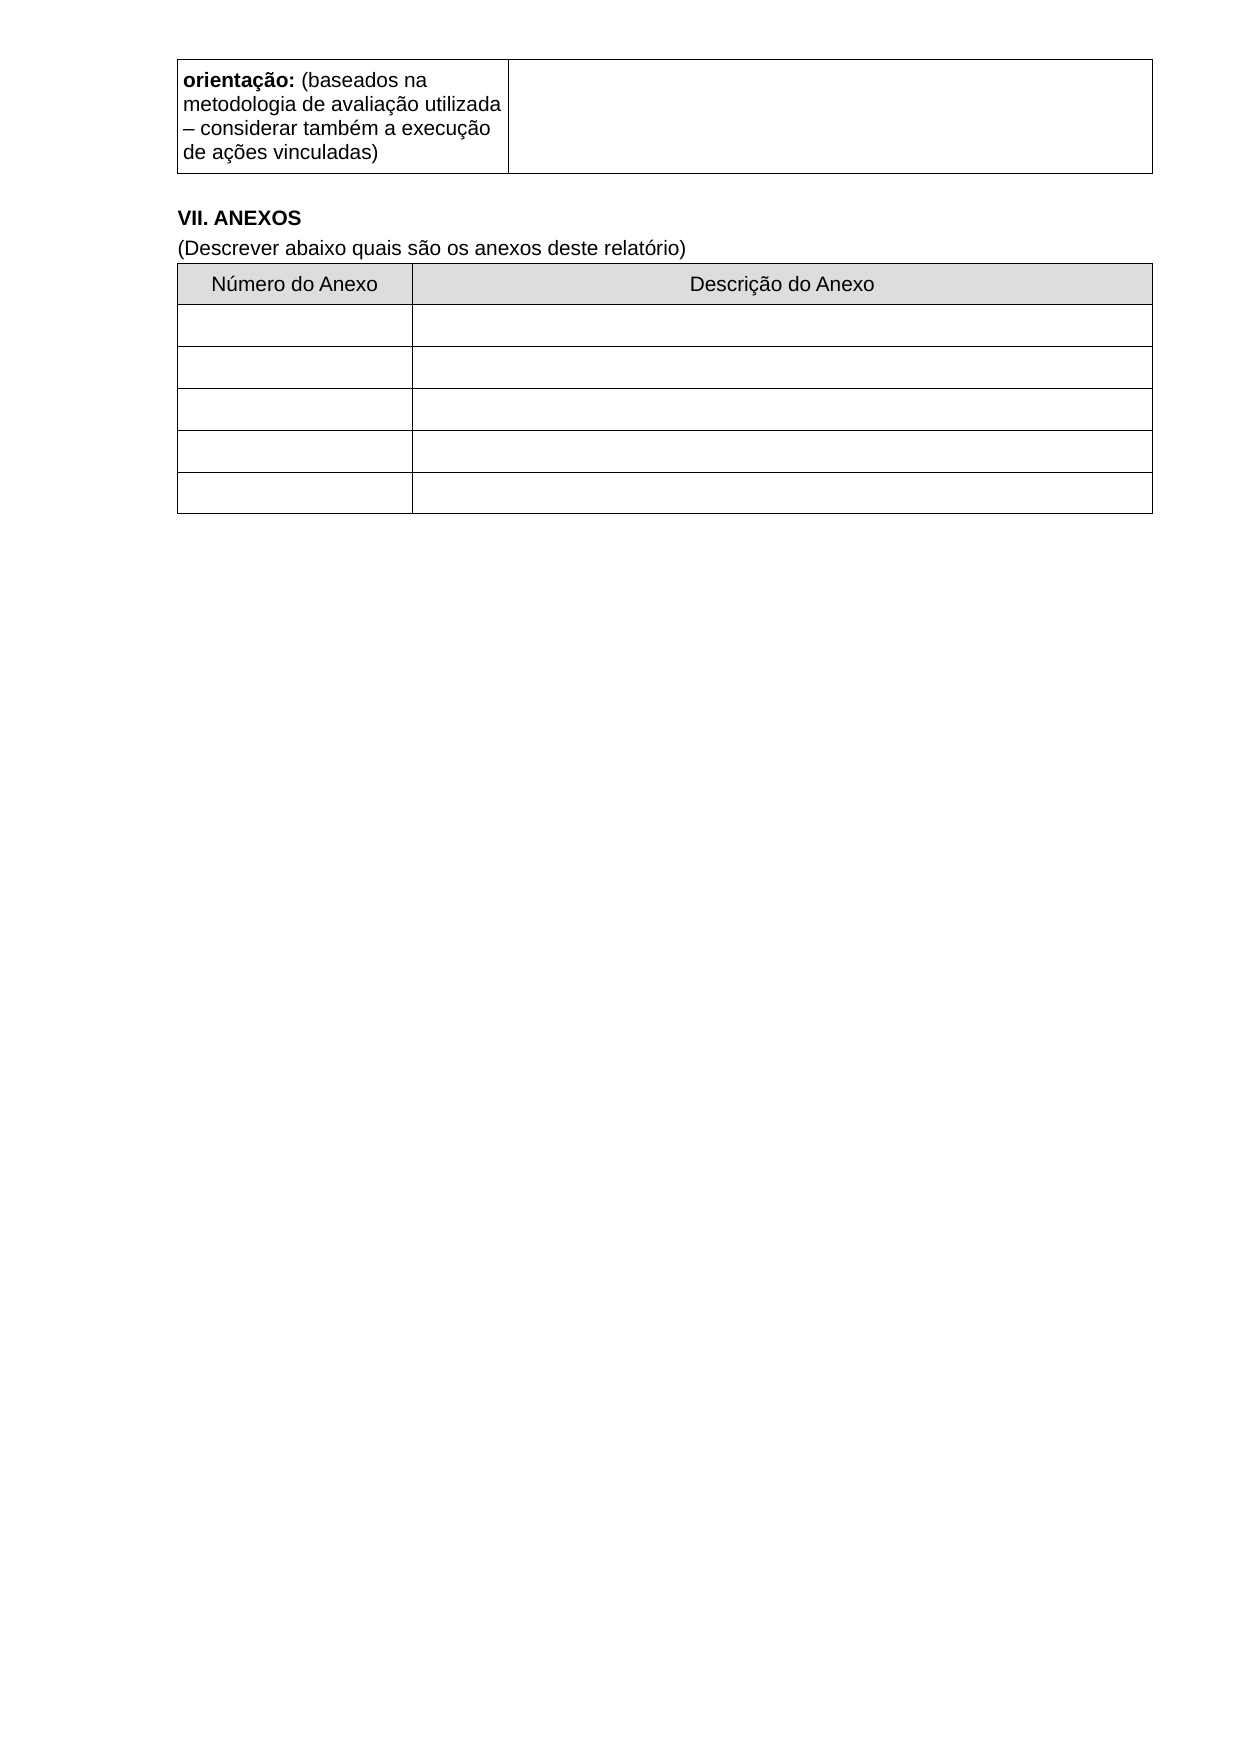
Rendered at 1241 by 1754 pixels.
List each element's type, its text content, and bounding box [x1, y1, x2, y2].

table_header Número do Anexo [178, 264, 412, 304]
table_cell [413, 473, 1152, 513]
text (Descrever abaixo quais são os anexos deste relatório) [177, 236, 1152, 260]
table_cell [413, 305, 1152, 346]
table_cell orientação: (baseados na metodologia de avaliação utilizada – considerar também a execução de ações vinculadas) [178, 60, 508, 173]
table_cell [178, 347, 412, 388]
table_cell [178, 305, 412, 346]
table_cell [178, 431, 412, 471]
table_cell [413, 389, 1152, 430]
table_cell [509, 60, 1152, 173]
table_cell [413, 431, 1152, 471]
table_cell [178, 389, 412, 430]
table_cell [413, 347, 1152, 388]
text VII. ANEXOS [177, 206, 1152, 230]
table_header Descrição do Anexo [413, 264, 1152, 304]
table_cell [178, 473, 412, 513]
